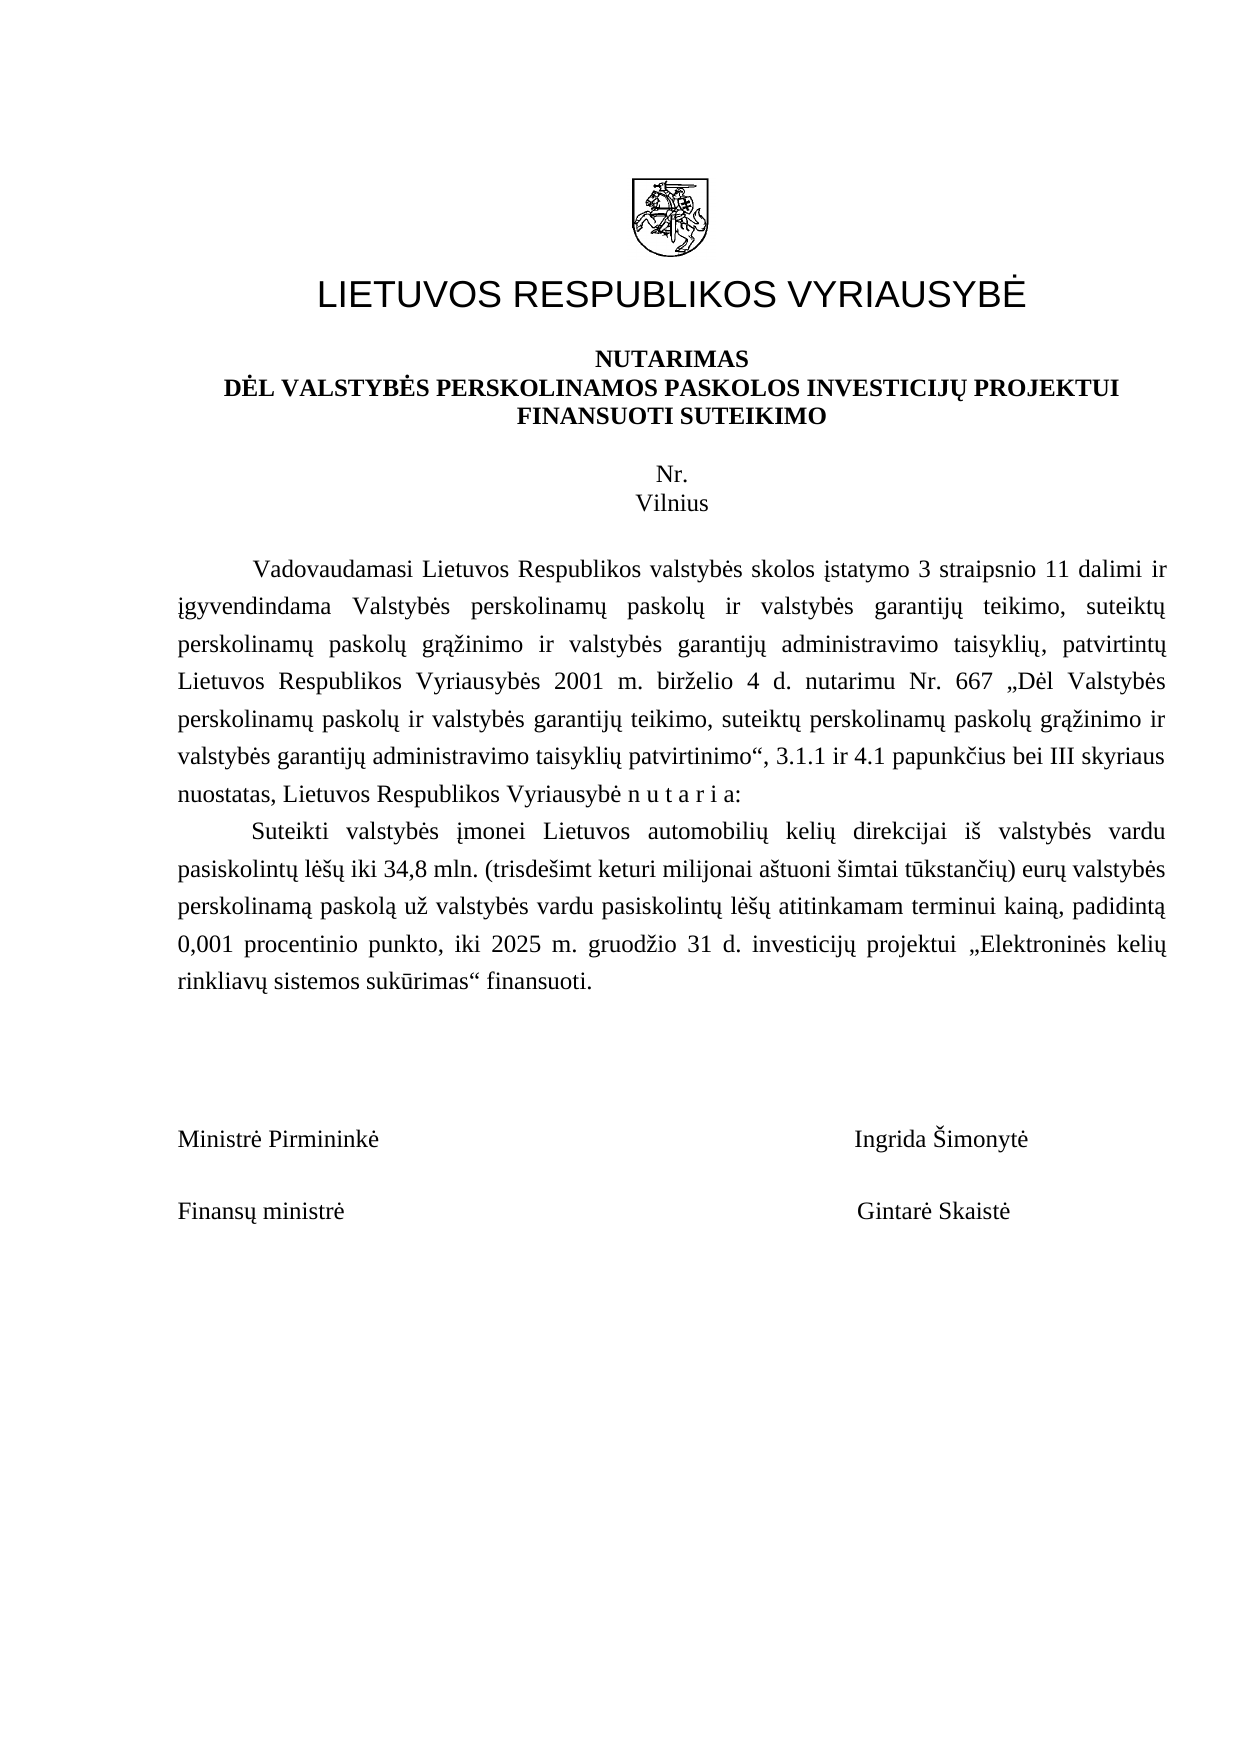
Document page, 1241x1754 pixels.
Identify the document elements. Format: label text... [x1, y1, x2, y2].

text DĖL VALSTYBĖS PERSKOLINAMOS PASKOLOS INVESTICIJŲ PROJEKTUI FINANSUOTI SUTEIKIMO [177, 373, 1167, 430]
text Nr. [177, 459, 1167, 488]
text Vadovaudamasi Lietuvos Respublikos valstybės skolos įstatymo 3 straipsnio 11 dalimi ir įgyvendindama Valstybės perskolinamų paskolų ir valstybės garantijų teikimo, suteiktų perskolinamų paskolų grąžinimo ir valstybės garantijų administravimo taisyklių, patvirtintų Lietuvos Respublikos Vyriausybės 2001 m. birželio 4 d. nutarimu Nr. 667 „Dėl Valstybės perskolinamų paskolų ir valstybės garantijų teikimo, suteiktų perskolinamų paskolų grąžinimo ir valstybės garantijų administravimo taisyklių patvirtinimo“, 3.1.1 ir 4.1 papunkčius bei III skyriaus nuostatas, Lietuvos Respublikos Vyriausybė n u t a r i a: [177, 545, 1167, 808]
text Suteikti valstybės įmonei Lietuvos automobilių kelių direkcijai iš valstybės vardu pasiskolintų lėšų iki 34,8 mln. (trisdešimt keturi milijonai aštuoni šimtai tūkstančių) eurų valstybės perskolinamą paskolą už valstybės vardu pasiskolintų lėšų atitinkamam terminui kainą, padidintą 0,001 procentinio punkto, iki 2025 m. gruodžio 31 d. investicijų projektui „Elektroninės kelių rinkliavų sistemos sukūrimas“ finansuoti. [177, 808, 1167, 995]
text Lietuvos Respublikos Vyriausybė [177, 272, 1167, 315]
text Vilnius [177, 488, 1167, 516]
text Finansų ministrė Gintarė Skaistė [177, 1196, 1167, 1225]
text nutarimas [177, 344, 1167, 373]
text Ministrė Pirmininkė Ingrida Šimonytė [177, 1124, 1167, 1153]
